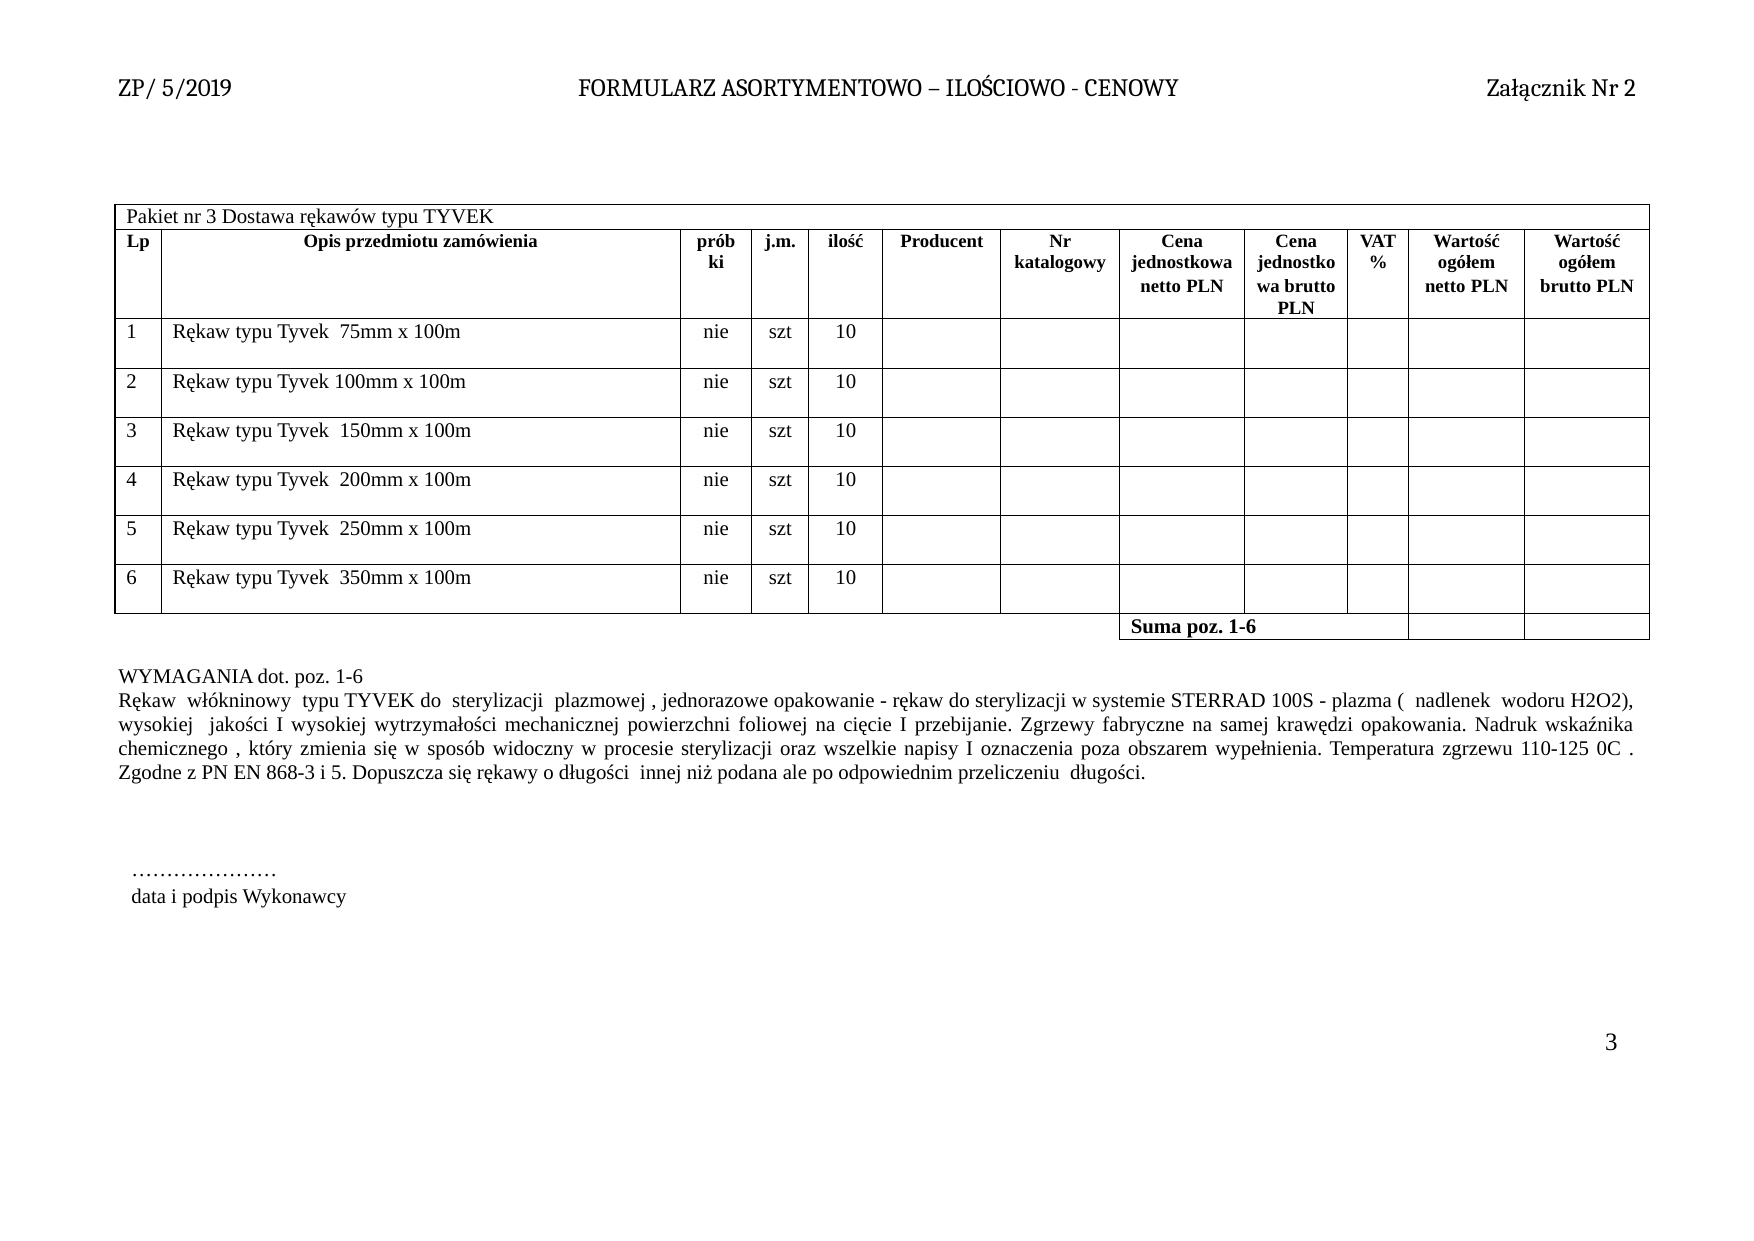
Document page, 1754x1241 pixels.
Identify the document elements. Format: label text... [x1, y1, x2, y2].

table_cell Rękaw typu Tyvek 250mm x 100m [162, 516, 680, 564]
table_cell Rękaw typu Tyvek 100mm x 100m [162, 369, 680, 417]
table_cell [1120, 565, 1244, 613]
table_cell 5 [116, 516, 161, 564]
table_header ………………… [124, 856, 539, 883]
table_cell [1348, 565, 1408, 613]
table_cell [1001, 319, 1119, 367]
table_cell 10 [809, 565, 882, 613]
table_header Pakiet nr 3 Dostawa rękawów typu TYVEK [116, 205, 1649, 228]
table_cell [1348, 516, 1408, 564]
table_cell 10 [809, 467, 882, 515]
table_cell szt [752, 565, 808, 613]
table_cell [1409, 418, 1524, 466]
table_cell szt [752, 369, 808, 417]
table_cell [883, 565, 1000, 613]
table_cell Cena jednostkowa brutto PLN [1245, 230, 1347, 318]
table_cell data i podpis Wykonawcy [124, 883, 539, 909]
table_cell [1348, 467, 1408, 515]
table_cell [1409, 614, 1524, 638]
table_cell nie [681, 467, 751, 515]
table_cell 10 [809, 418, 882, 466]
table_cell j.m. [752, 230, 808, 318]
table_cell [1525, 565, 1649, 613]
table_cell 4 [116, 467, 161, 515]
table_cell Cena jednostkowa netto PLN [1120, 230, 1244, 318]
table_cell [1001, 565, 1119, 613]
table_cell [1001, 467, 1119, 515]
table_cell [1525, 369, 1649, 417]
table_cell Rękaw typu Tyvek 350mm x 100m [162, 565, 680, 613]
table_cell [1120, 467, 1244, 515]
table_cell [1348, 319, 1408, 367]
table_cell [1001, 418, 1119, 466]
table_cell ilość [809, 230, 882, 318]
table_cell Suma poz. 1-6 [1120, 614, 1408, 638]
table_cell [1409, 369, 1524, 417]
table_cell [115, 614, 1119, 638]
table_cell Lp [116, 230, 161, 318]
table_cell [1348, 418, 1408, 466]
table_cell [883, 369, 1000, 417]
table_cell [1525, 614, 1649, 638]
table_cell [1525, 467, 1649, 515]
table_cell nie [681, 565, 751, 613]
table_cell [883, 467, 1000, 515]
table_cell szt [752, 516, 808, 564]
table_cell [1409, 467, 1524, 515]
table_cell Rękaw typu Tyvek 200mm x 100m [162, 467, 680, 515]
table_cell [1409, 565, 1524, 613]
table_cell Nr katalogowy [1001, 230, 1119, 318]
table_cell [883, 418, 1000, 466]
table_cell szt [752, 319, 808, 367]
table_cell nie [681, 319, 751, 367]
table_cell VAT % [1348, 230, 1408, 318]
table_cell Producent [883, 230, 1000, 318]
table_cell 10 [809, 516, 882, 564]
table_cell [1525, 516, 1649, 564]
table_cell [1245, 319, 1347, 367]
table_cell [1245, 369, 1347, 417]
table_cell 3 [116, 418, 161, 466]
table_cell Opis przedmiotu zamówienia [162, 230, 680, 318]
table_cell szt [752, 418, 808, 466]
table_cell [1245, 516, 1347, 564]
table_cell Rękaw typu Tyvek 75mm x 100m [162, 319, 680, 367]
table_cell próbki [681, 230, 751, 318]
table_cell [1001, 369, 1119, 417]
text Rękaw włókninowy typu TYVEK do sterylizacji plazmowej , jednorazowe opakowanie - rękaw do sterylizacji w systemie STERRAD 100S - plazma ( nadlenek wodoru H2O2), wysokiej jakości I wysokiej wytrzymałości mechanicznej powierzchni foliowej na cięcie I przebijanie. Zgrzewy fabryczne na samej krawędzi opakowania. Nadruk wskaźnika chemicznego , który zmienia się w sposób widoczny w procesie sterylizacji oraz wszelkie napisy I oznaczenia poza obszarem wypełnienia. Temperatura zgrzewu 110-125 0C . Zgodne z PN EN 868-3 i 5. Dopuszcza się rękawy o długości innej niż podana ale po odpowiednim przeliczeniu długości. [118, 688, 1636, 784]
table_cell nie [681, 369, 751, 417]
table_cell nie [681, 418, 751, 466]
table_cell [883, 516, 1000, 564]
table_cell 10 [809, 369, 882, 417]
table_cell [1120, 418, 1244, 466]
table_cell [1120, 319, 1244, 367]
table_cell Rękaw typu Tyvek 150mm x 100m [162, 418, 680, 466]
table_cell 6 [116, 565, 161, 613]
table_cell [1001, 516, 1119, 564]
table_cell [1409, 516, 1524, 564]
table_cell Wartość ogółem brutto PLN [1525, 230, 1649, 318]
table_cell szt [752, 467, 808, 515]
table_cell [883, 319, 1000, 367]
text WYMAGANIA dot. poz. 1-6 [118, 663, 1636, 688]
table_cell [1120, 369, 1244, 417]
table_cell 1 [116, 319, 161, 367]
table_cell [1525, 319, 1649, 367]
table_cell Wartość ogółem netto PLN [1409, 230, 1524, 318]
table_cell [1409, 319, 1524, 367]
table_cell [1348, 369, 1408, 417]
table_cell [1245, 467, 1347, 515]
table_cell [1525, 418, 1649, 466]
table_cell [1245, 565, 1347, 613]
table_cell 10 [809, 319, 882, 367]
table_cell [1245, 418, 1347, 466]
table_cell [1120, 516, 1244, 564]
table_cell nie [681, 516, 751, 564]
table_cell 2 [116, 369, 161, 417]
